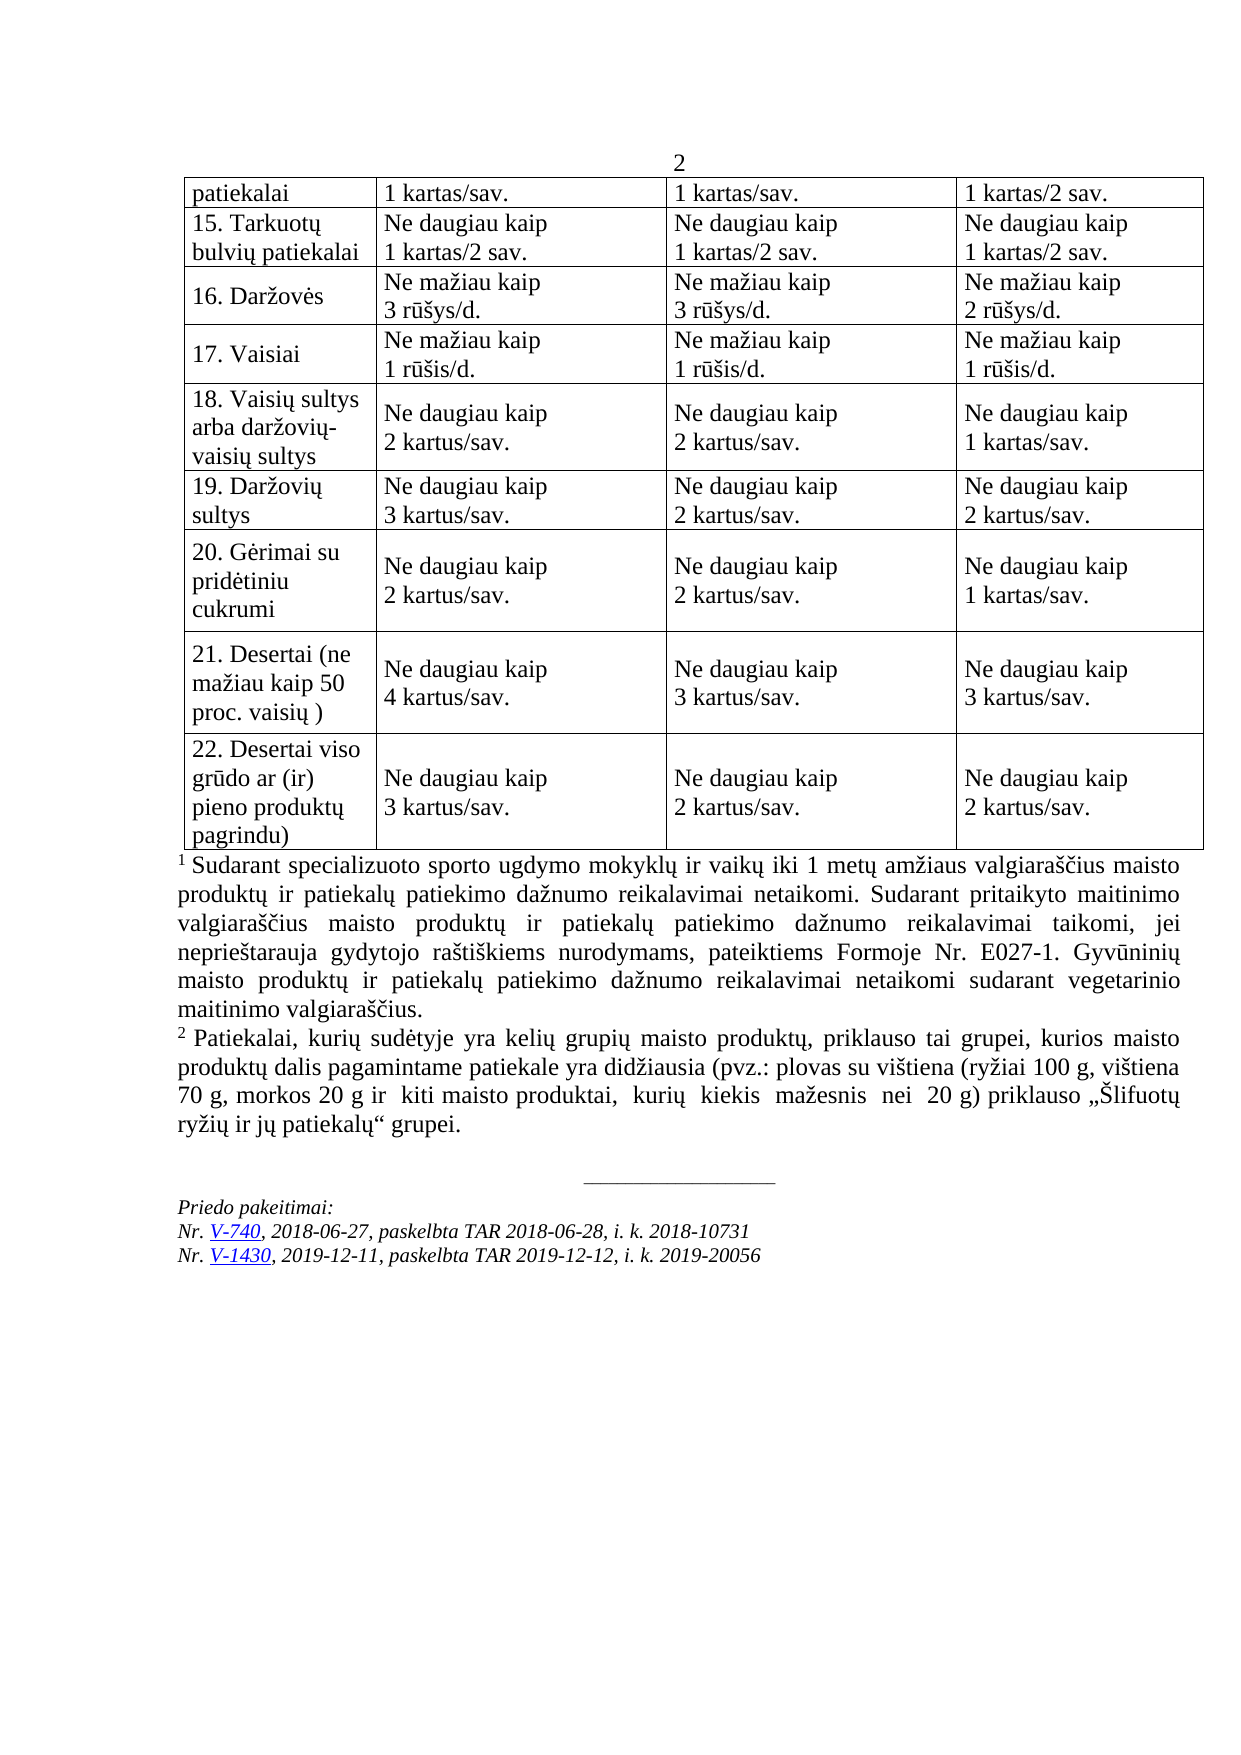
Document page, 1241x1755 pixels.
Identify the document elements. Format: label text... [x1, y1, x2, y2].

table_cell 15. Tarkuotų bulvių patiekalai [185, 208, 376, 266]
table_cell 20. Gėrimai su pridėtiniu cukrumi [185, 530, 376, 631]
table_cell Ne daugiau kaip 1 kartas/sav. [957, 384, 1203, 470]
table_cell Ne daugiau kaip 2 kartus/sav. [957, 734, 1203, 849]
table_cell 18. Vaisių sultys arba daržovių-vaisių sultys [185, 384, 376, 470]
table_cell 17. Vaisiai [185, 325, 376, 383]
table_cell 1 kartas/sav. [377, 178, 666, 207]
table_cell Ne mažiau kaip 3 rūšys/d. [667, 267, 956, 324]
table_cell 1 kartas/sav. [667, 178, 956, 207]
table_cell Ne daugiau kaip 1 kartas/sav. [957, 530, 1203, 631]
table_cell Ne daugiau kaip 2 kartus/sav. [667, 384, 956, 470]
table_cell Ne daugiau kaip 2 kartus/sav. [377, 384, 666, 470]
table_cell Ne daugiau kaip 1 kartas/2 sav. [667, 208, 956, 266]
table_cell Ne mažiau kaip 1 rūšis/d. [667, 325, 956, 383]
table_cell Ne daugiau kaip 2 kartus/sav. [377, 530, 666, 631]
text _______________________ [177, 1167, 1181, 1195]
text Nr. V-740, 2018-06-27, paskelbta TAR 2018-06-28, i. k. 2018-10731 [177, 1219, 1181, 1243]
table_cell 21. Desertai (ne mažiau kaip 50 proc. vaisių ) [185, 632, 376, 733]
table_cell Ne daugiau kaip 4 kartus/sav. [377, 632, 666, 733]
table_cell Ne daugiau kaip 2 kartus/sav. [957, 471, 1203, 528]
table_cell 1 kartas/2 sav. [957, 178, 1203, 207]
table_cell Ne daugiau kaip 1 kartas/2 sav. [377, 208, 666, 266]
table_cell Ne daugiau kaip 3 kartus/sav. [377, 471, 666, 528]
table_cell Ne daugiau kaip 3 kartus/sav. [667, 632, 956, 733]
text 1 Sudarant specializuoto sporto ugdymo mokyklų ir vaikų iki 1 metų amžiaus valgiaraščius maisto produktų ir patiekalų patiekimo dažnumo reikalavimai netaikomi. Sudarant pritaikyto maitinimo valgiaraščius maisto produktų ir patiekalų patiekimo dažnumo reikalavimai taikomi, jei neprieštarauja gydytojo raštiškiems nurodymams, pateiktiems Formoje Nr. E027-1. Gyvūninių maisto produktų ir patiekalų patiekimo dažnumo reikalavimai netaikomi sudarant vegetarinio maitinimo valgiaraščius. [177, 850, 1181, 1023]
table_cell Ne daugiau kaip 2 kartus/sav. [667, 530, 956, 631]
text Nr. V-1430, 2019-12-11, paskelbta TAR 2019-12-12, i. k. 2019-20056 [177, 1243, 1181, 1267]
table_cell Ne mažiau kaip 1 rūšis/d. [377, 325, 666, 383]
table_cell Ne daugiau kaip 3 kartus/sav. [377, 734, 666, 849]
table_cell Ne daugiau kaip 2 kartus/sav. [667, 471, 956, 528]
table_cell Ne daugiau kaip 2 kartus/sav. [667, 734, 956, 849]
table_cell patiekalai [185, 178, 376, 207]
table_cell Ne mažiau kaip 2 rūšys/d. [957, 267, 1203, 324]
table_cell Ne daugiau kaip 1 kartas/2 sav. [957, 208, 1203, 266]
table_cell 22. Desertai viso grūdo ar (ir) pieno produktų pagrindu) [185, 734, 376, 849]
table_cell 16. Daržovės [185, 267, 376, 324]
text 2 Patiekalai, kurių sudėtyje yra kelių grupių maisto produktų, priklauso tai grupei, kurios maisto produktų dalis pagamintame patiekale yra didžiausia (pvz.: plovas su vištiena (ryžiai 100 g, vištiena 70 g, morkos 20 g ir kiti maisto produktai, kurių kiekis mažesnis nei 20 g) priklauso „Šlifuotų ryžių ir jų patiekalų“ grupei. [177, 1023, 1181, 1138]
table_cell Ne mažiau kaip 1 rūšis/d. [957, 325, 1203, 383]
text Priedo pakeitimai: [177, 1195, 1181, 1219]
table_cell Ne daugiau kaip 3 kartus/sav. [957, 632, 1203, 733]
table_cell 19. Daržovių sultys [185, 471, 376, 528]
table_cell Ne mažiau kaip 3 rūšys/d. [377, 267, 666, 324]
